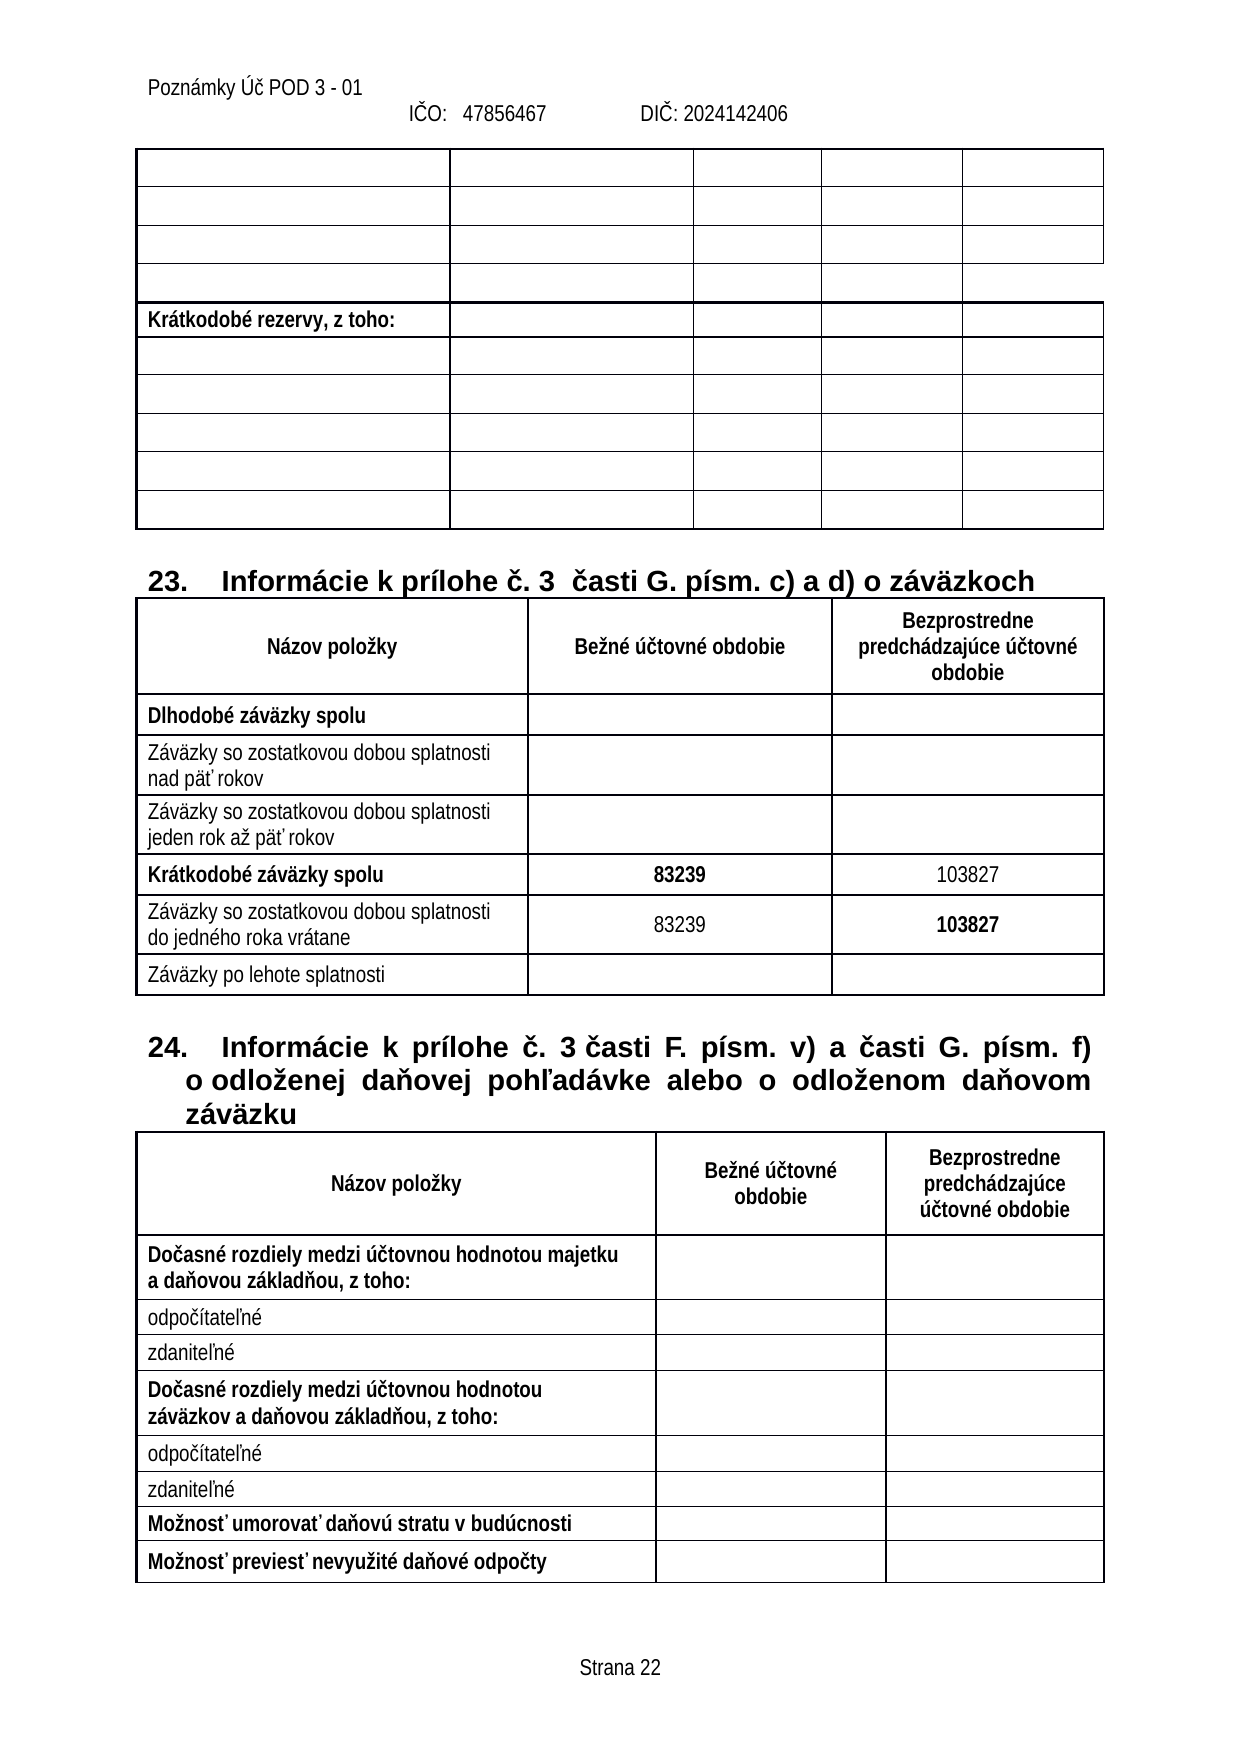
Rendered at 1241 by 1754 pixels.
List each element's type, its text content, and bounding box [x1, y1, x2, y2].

table_cell Dočasné rozdiely medzi účtovnou hodnotou majetku a daňovou základňou, z toho: [138, 1236, 655, 1299]
table_cell [138, 187, 449, 224]
table_cell [451, 264, 693, 301]
table_cell Krátkodobé záväzky spolu [138, 855, 527, 894]
table_cell [451, 375, 693, 413]
table_cell [963, 264, 1104, 301]
table_cell [138, 264, 449, 301]
table_cell Záväzky so zostatkovou dobou splatnosti do jedného roka vrátane [138, 896, 527, 953]
table_cell [963, 226, 1103, 263]
table_cell [138, 491, 449, 528]
table_header Názov položky [138, 599, 527, 693]
table_cell [451, 150, 693, 186]
table_header Bezprostredne predchádzajúce účtovné obdobie [833, 599, 1103, 693]
table_cell [887, 1436, 1103, 1471]
table_cell [451, 338, 693, 374]
table_cell [694, 375, 821, 413]
table_cell [822, 264, 962, 301]
table_cell [822, 304, 962, 336]
table_cell [138, 226, 449, 263]
table_cell Dočasné rozdiely medzi účtovnou hodnotou záväzkov a daňovou základňou, z toho: [138, 1371, 655, 1435]
table_cell [694, 150, 821, 186]
table_cell [887, 1507, 1103, 1540]
table_header Bežné účtovné obdobie [529, 599, 831, 693]
table_cell [138, 375, 449, 413]
table_cell [657, 1436, 885, 1471]
table_cell [657, 1300, 885, 1334]
table_cell [822, 491, 962, 528]
table_cell zdaniteľné [138, 1335, 655, 1369]
table_cell odpočítateľné [138, 1436, 655, 1471]
table_cell [963, 491, 1103, 528]
table_cell Záväzky so zostatkovou dobou splatnosti jeden rok až päť rokov [138, 796, 527, 852]
table_cell [963, 304, 1103, 336]
table_cell [887, 1371, 1103, 1435]
table_cell [963, 452, 1103, 489]
table_cell [963, 338, 1103, 374]
table_cell [657, 1371, 885, 1435]
table_header Bezprostredne predchádzajúce účtovné obdobie [887, 1133, 1103, 1234]
table_cell [694, 264, 821, 301]
table_cell 83239 [529, 855, 831, 894]
table_cell [887, 1541, 1103, 1582]
table_cell [657, 1472, 885, 1506]
table_cell [833, 736, 1103, 793]
table_cell [657, 1236, 885, 1299]
table_cell [138, 452, 449, 489]
table_header Bežné účtovné obdobie [657, 1133, 885, 1234]
table_cell [657, 1541, 885, 1582]
table_cell [822, 375, 962, 413]
title Informácie k prílohe č. 3 časti F. písm. v) a časti G. písm. f) o odloženej daňovej pohľadávke alebo o odloženom daňovom záväzku [148, 1030, 1092, 1131]
table_cell [451, 226, 693, 263]
table_cell Záväzky po lehote splatnosti [138, 955, 527, 994]
table_cell [822, 338, 962, 374]
table_cell [451, 187, 693, 224]
table_cell [833, 796, 1103, 852]
table_cell [833, 695, 1103, 734]
table_cell [963, 375, 1103, 413]
table_cell [963, 187, 1103, 224]
table_cell [451, 304, 693, 336]
table_cell [963, 414, 1103, 451]
table_cell [694, 491, 821, 528]
table_cell [822, 414, 962, 451]
title Informácie k prílohe č. 3 časti G. písm. c) a d) o záväzkoch [148, 564, 1092, 597]
table_cell zdaniteľné [138, 1472, 655, 1506]
table_cell [887, 1335, 1103, 1369]
table_cell [657, 1507, 885, 1540]
table_cell [694, 226, 821, 263]
table_cell [451, 414, 693, 451]
table_cell [529, 695, 831, 734]
table_header Názov položky [138, 1133, 655, 1234]
table_cell odpočítateľné [138, 1300, 655, 1334]
table_cell [963, 150, 1103, 186]
table_cell Dlhodobé záväzky spolu [138, 695, 527, 734]
table_cell [694, 338, 821, 374]
table_cell [529, 736, 831, 793]
table_cell [451, 452, 693, 489]
table_cell [694, 187, 821, 224]
table_cell 103827 [833, 896, 1103, 953]
table_cell [694, 414, 821, 451]
table_cell [529, 796, 831, 852]
table_cell [451, 491, 693, 528]
table_cell [887, 1300, 1103, 1334]
table_cell [138, 338, 449, 374]
table_cell [822, 226, 962, 263]
table_cell [887, 1236, 1103, 1299]
table_cell [657, 1335, 885, 1369]
table_cell Možnosť previesť nevyužité daňové odpočty [138, 1541, 655, 1582]
table_cell [694, 304, 821, 336]
table_cell [694, 452, 821, 489]
table_cell Záväzky so zostatkovou dobou splatnosti nad päť rokov [138, 736, 527, 793]
table_cell Možnosť umorovať daňovú stratu v budúcnosti [138, 1507, 655, 1540]
table_cell [822, 452, 962, 489]
table_cell [138, 414, 449, 451]
table_cell [529, 955, 831, 994]
table_cell [822, 187, 962, 224]
table_cell [138, 150, 449, 186]
table_cell [822, 150, 962, 186]
table_cell Krátkodobé rezervy, z toho: [138, 304, 449, 336]
table_cell [833, 955, 1103, 994]
table_cell [887, 1472, 1103, 1506]
table_cell 83239 [529, 896, 831, 953]
table_cell 103827 [833, 855, 1103, 894]
